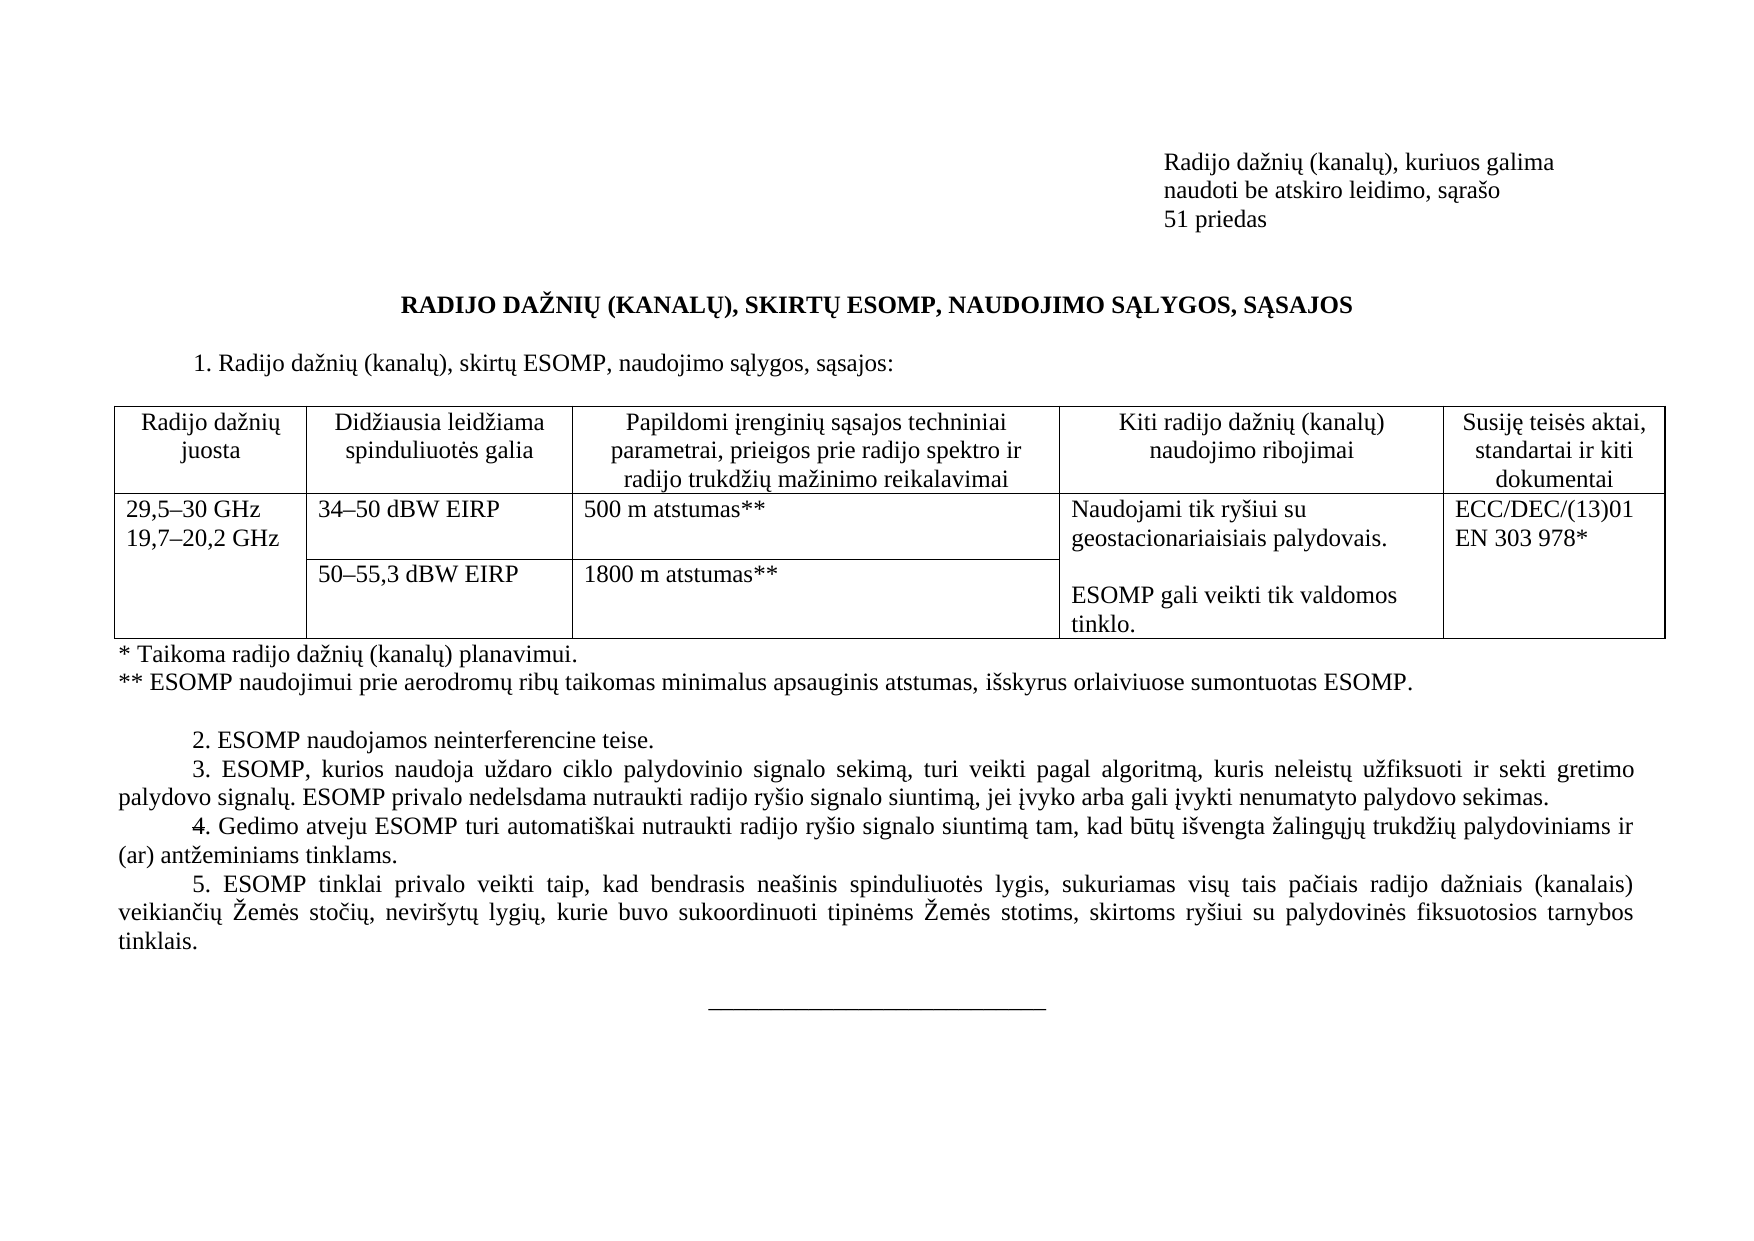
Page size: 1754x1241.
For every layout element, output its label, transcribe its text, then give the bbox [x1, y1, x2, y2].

text 3. ESOMP, kurios naudoja uždaro ciklo palydovinio signalo sekimą, turi veikti pagal algoritmą, kuris neleistų užfiksuoti ir sekti gretimo palydovo signalų. ESOMP privalo nedelsdama nutraukti radijo ryšio signalo siuntimą, jei įvyko arba gali įvykti nenumatyto palydovo sekimas. [118, 754, 1636, 811]
table_header Susiję teisės aktai, standartai ir kiti dokumentai [1444, 407, 1664, 493]
table_cell Naudojami tik ryšiui su geostacionariaisiais palydovais. ESOMP gali veikti tik valdomos tinklo. [1060, 494, 1443, 638]
text 1. Radijo dažnių (kanalų), skirtų ESOMP, naudojimo sąlygos, sąsajos: [118, 348, 1636, 377]
table_cell 1800 m atstumas** [573, 560, 1059, 638]
text * Taikoma radijo dažnių (kanalų) planavimui. [118, 639, 1636, 667]
table_cell 29,5–30 GHz 19,7–20,2 GHz [115, 494, 306, 638]
text 4. Gedimo atveju ESOMP turi automatiškai nutraukti radijo ryšio signalo siuntimą tam, kad būtų išvengta žalingųjų trukdžių palydoviniams ir (ar) antžeminiams tinklams. [118, 811, 1636, 869]
table_header Didžiausia leidžiama spinduliuotės galia [307, 407, 572, 493]
table_cell 50–55,3 dBW EIRP [307, 560, 572, 638]
text naudoti be atskiro leidimo, sąrašo [118, 176, 1636, 204]
table_cell 34–50 dBW EIRP [307, 494, 572, 558]
table_header Kiti radijo dažnių (kanalų) naudojimo ribojimai [1060, 407, 1443, 493]
text ___________________________ [118, 984, 1636, 1012]
text 51 priedas [118, 204, 1636, 233]
text 5. ESOMP tinklai privalo veikti taip, kad bendrasis neašinis spinduliuotės lygis, sukuriamas visų tais pačiais radijo dažniais (kanalais) veikiančių Žemės stočių, neviršytų lygių, kurie buvo sukoordinuoti tipinėms Žemės stotims, skirtoms ryšiui su palydovinės fiksuotosios tarnybos tinklais. [118, 869, 1636, 955]
text ** ESOMP naudojimui prie aerodromų ribų taikomas minimalus apsauginis atstumas, išskyrus orlaiviuose sumontuotas ESOMP. [118, 667, 1636, 696]
text Radijo dažnių (kanalų), kuriuos galima [118, 147, 1636, 176]
text 2. ESOMP naudojamos neinterferencine teise. [118, 725, 1636, 754]
table_header Papildomi įrenginių sąsajos techniniai parametrai, prieigos prie radijo spektro ir radijo trukdžių mažinimo reikalavimai [573, 407, 1059, 493]
text RADIJO DAŽNIŲ (KANALŲ), SKIRTŲ ESOMP, NAUDOJIMO SĄLYGOS, SĄSAJOS [118, 291, 1636, 319]
table_header Radijo dažnių juosta [115, 407, 306, 493]
table_cell ECC/DEC/(13)01 EN 303 978* [1444, 494, 1664, 638]
table_cell 500 m atstumas** [573, 494, 1059, 558]
